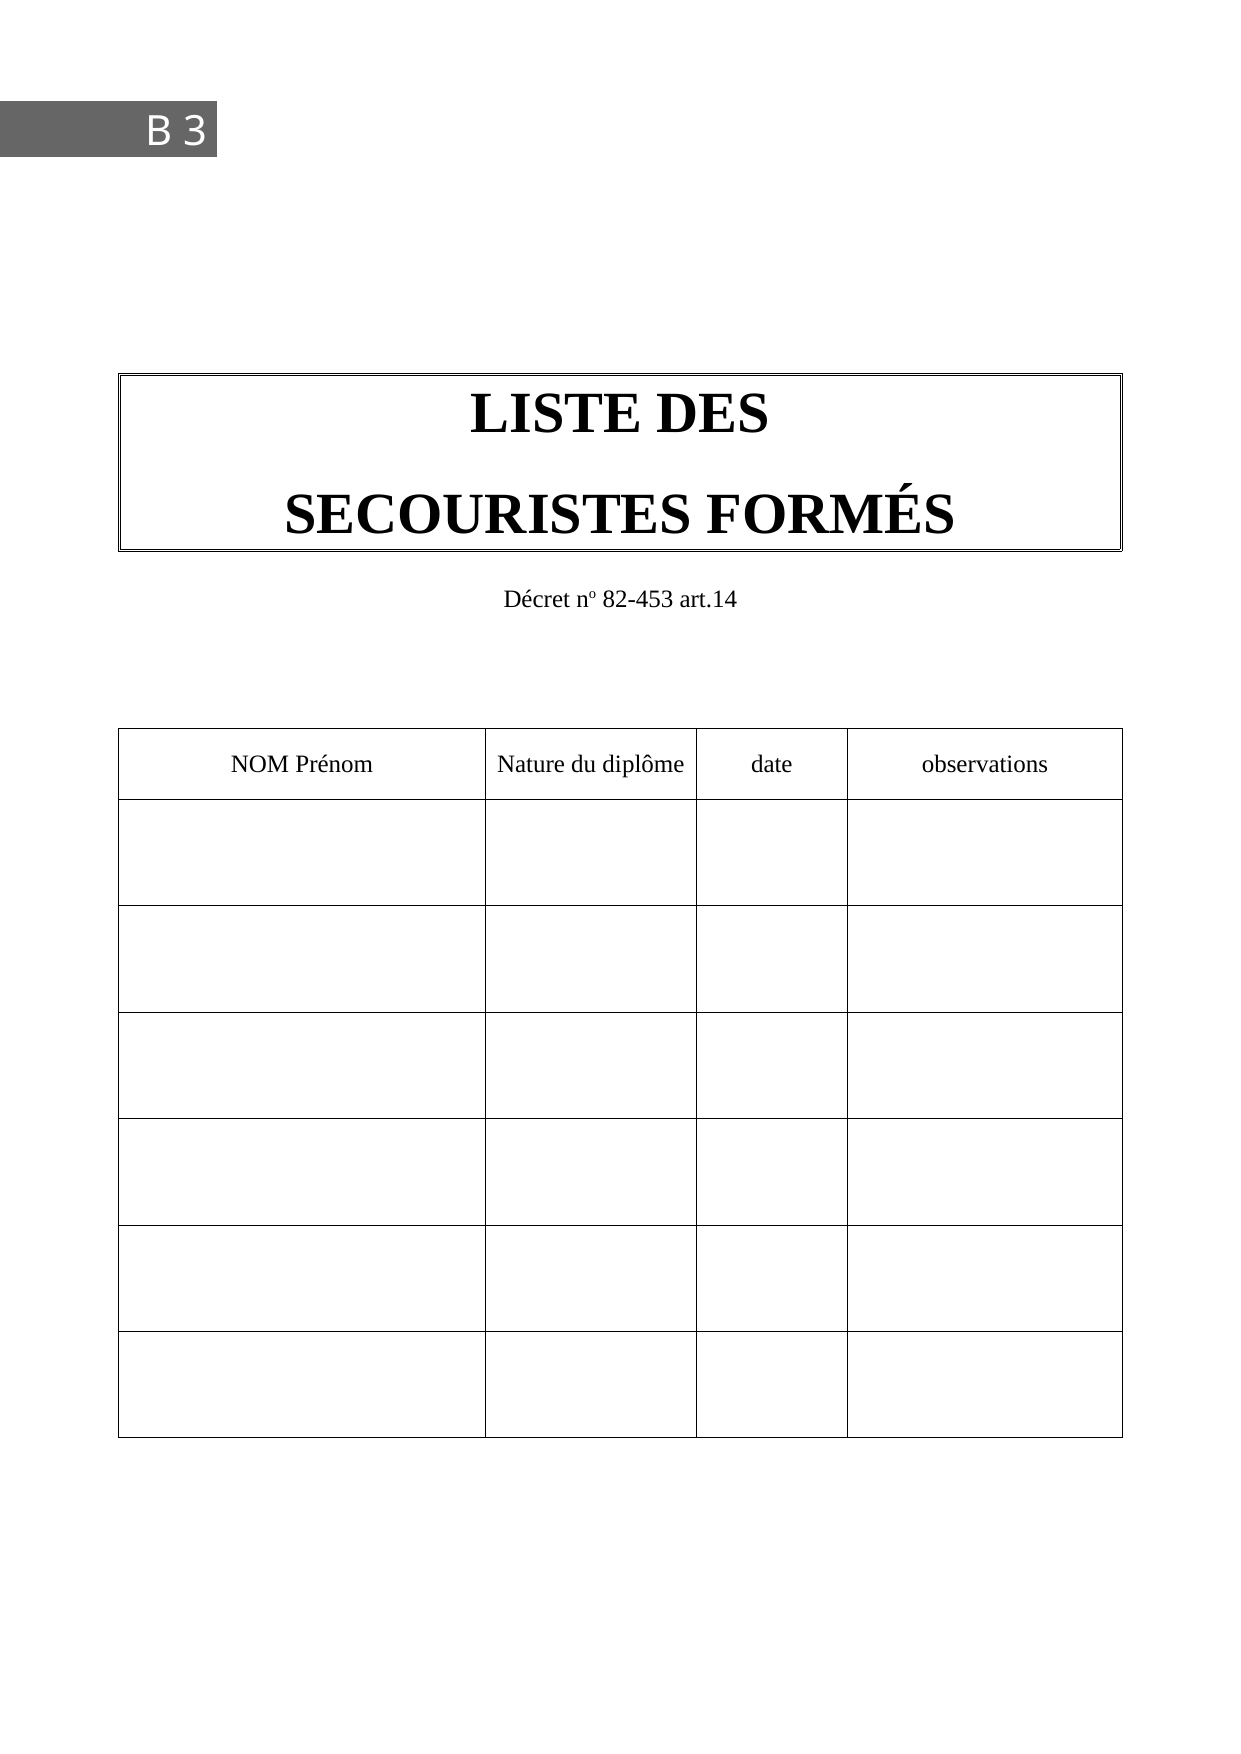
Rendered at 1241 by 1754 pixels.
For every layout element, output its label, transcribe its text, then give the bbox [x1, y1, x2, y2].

table_cell [119, 800, 485, 905]
table_header NOM Prénom [119, 729, 485, 799]
table_cell [486, 1226, 696, 1331]
text Décret no 82-453 art.14 [118, 584, 1122, 613]
table_cell [119, 1332, 485, 1437]
table_header date [697, 729, 847, 799]
table_cell [848, 1119, 1122, 1224]
table_cell [697, 1226, 847, 1331]
text B 3 [0, 101, 217, 157]
table_cell [697, 906, 847, 1012]
table_cell [119, 1013, 485, 1118]
table_header observations [848, 729, 1122, 799]
table_cell [697, 1332, 847, 1437]
table_cell [848, 1332, 1122, 1437]
table_cell [848, 1226, 1122, 1331]
table_cell [486, 1119, 696, 1224]
table_cell [486, 1013, 696, 1118]
table_cell [119, 1226, 485, 1331]
table_cell [848, 800, 1122, 905]
table_cell [848, 906, 1122, 1012]
subtitle SECOURISTES FORMÉS [119, 473, 1122, 551]
table_cell [486, 906, 696, 1012]
table_header Nature du diplôme [486, 729, 696, 799]
table_cell [119, 906, 485, 1012]
table_cell [697, 1119, 847, 1224]
table_cell [697, 800, 847, 905]
table_cell [848, 1013, 1122, 1118]
table_cell [119, 1119, 485, 1224]
table_cell [697, 1013, 847, 1118]
table_cell [486, 800, 696, 905]
subtitle LISTE DES [121, 376, 1120, 445]
table_cell [486, 1332, 696, 1437]
